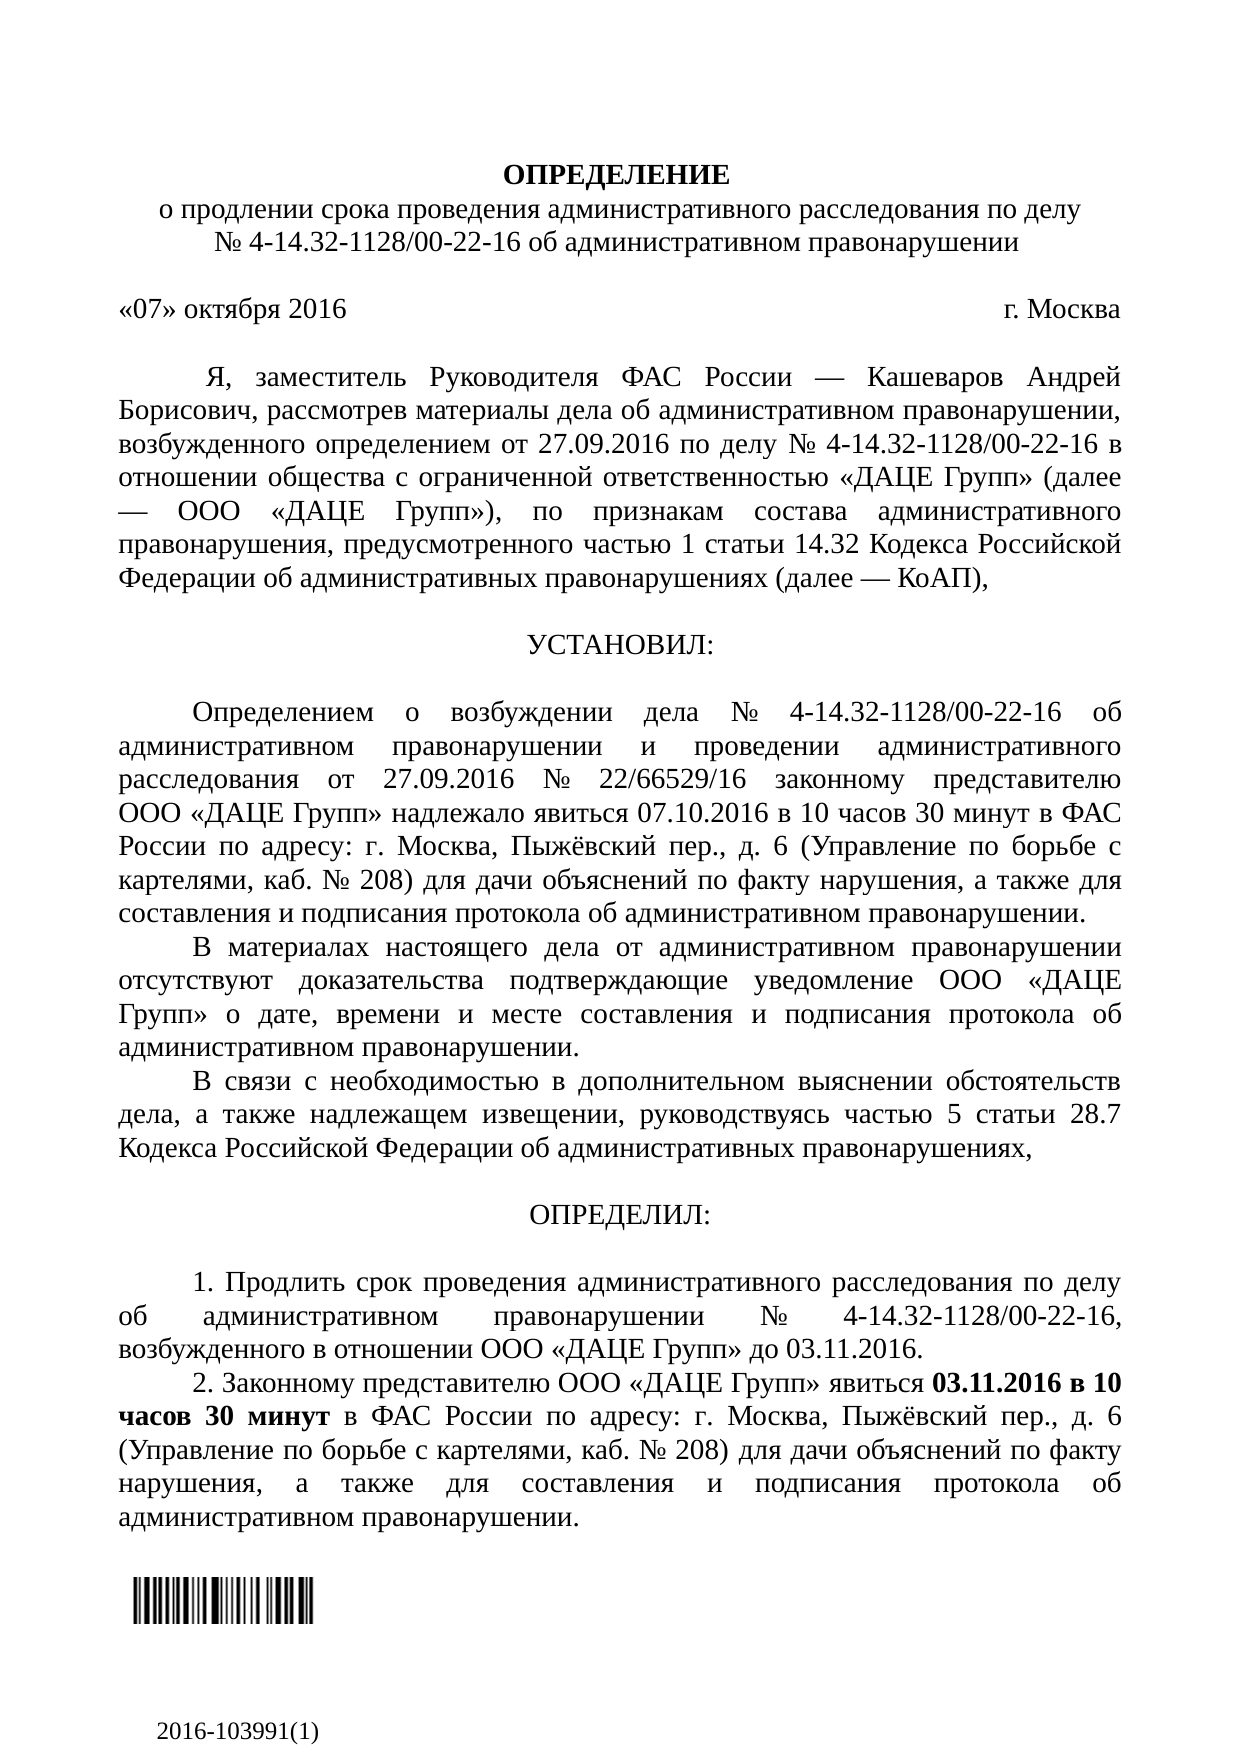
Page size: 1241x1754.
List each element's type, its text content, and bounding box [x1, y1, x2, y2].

text о продлении срока проведения административного расследования по делу № 4-14.32-1128/00-22-16 об административном правонарушении [118, 191, 1122, 258]
text Определением о возбуждении дела № 4-14.32-1128/00-22-16 об административном правонарушении и проведении административного расследования от 27.09.2016 № 22/66529/16 законному представителю ООО «ДАЦЕ Групп» надлежало явиться 07.10.2016 в 10 часов 30 минут в ФАС России по адресу: г. Москва, Пыжёвский пер., д. 6 (Управление по борьбе с картелями, каб. № 208) для дачи объяснений по факту нарушения, а также для составления и подписания протокола об административном правонарушении. [118, 694, 1122, 929]
text 2. Законному представителю ООО «ДАЦЕ Групп» явиться 03.11.2016 в 10 часов 30 минут в ФАС России по адресу: г. Москва, Пыжёвский пер., д. 6 (Управление по борьбе с картелями, каб. № 208) для дачи объяснений по факту нарушения, а также для составления и подписания протокола об административном правонарушении. [118, 1365, 1122, 1533]
picture [118, 1577, 331, 1624]
text «07» октября 2016 г. Москва [118, 292, 1122, 325]
text ОПРЕДЕЛИЛ: [118, 1197, 1122, 1231]
text Я, заместитель Руководителя ФАС России — Кашеваров Андрей Борисович, рассмотрев материалы дела об административном правонарушении, возбужденного определением от 27.09.2016 по делу № 4-14.32-1128/00-22-16 в отношении общества с ограниченной ответственностью «ДАЦЕ Групп» (далее — ООО «ДАЦЕ Групп»), по признакам состава административного правонарушения, предусмотренного частью 1 статьи 14.32 Кодекса Российской Федерации об административных правонарушениях (далее — КоАП), [118, 359, 1122, 593]
text В материалах настоящего дела от административном правонарушении отсутствуют доказательства подтверждающие уведомление ООО «ДАЦЕ Групп» о дате, времени и месте составления и подписания протокола об административном правонарушении. [118, 929, 1122, 1063]
text ОПРЕДЕЛЕНИЕ [118, 157, 1122, 191]
text 1. Продлить срок проведения административного расследования по делу об административном правонарушении № 4-14.32-1128/00-22-16, возбужденного в отношении ООО «ДАЦЕ Групп» до 03.11.2016. [118, 1264, 1122, 1365]
text УСТАНОВИЛ: [118, 627, 1122, 661]
text В связи с необходимостью в дополнительном выяснении обстоятельств дела, а также надлежащем извещении, руководствуясь частью 5 статьи 28.7 Кодекса Российской Федерации об административных правонарушениях, [118, 1063, 1122, 1164]
